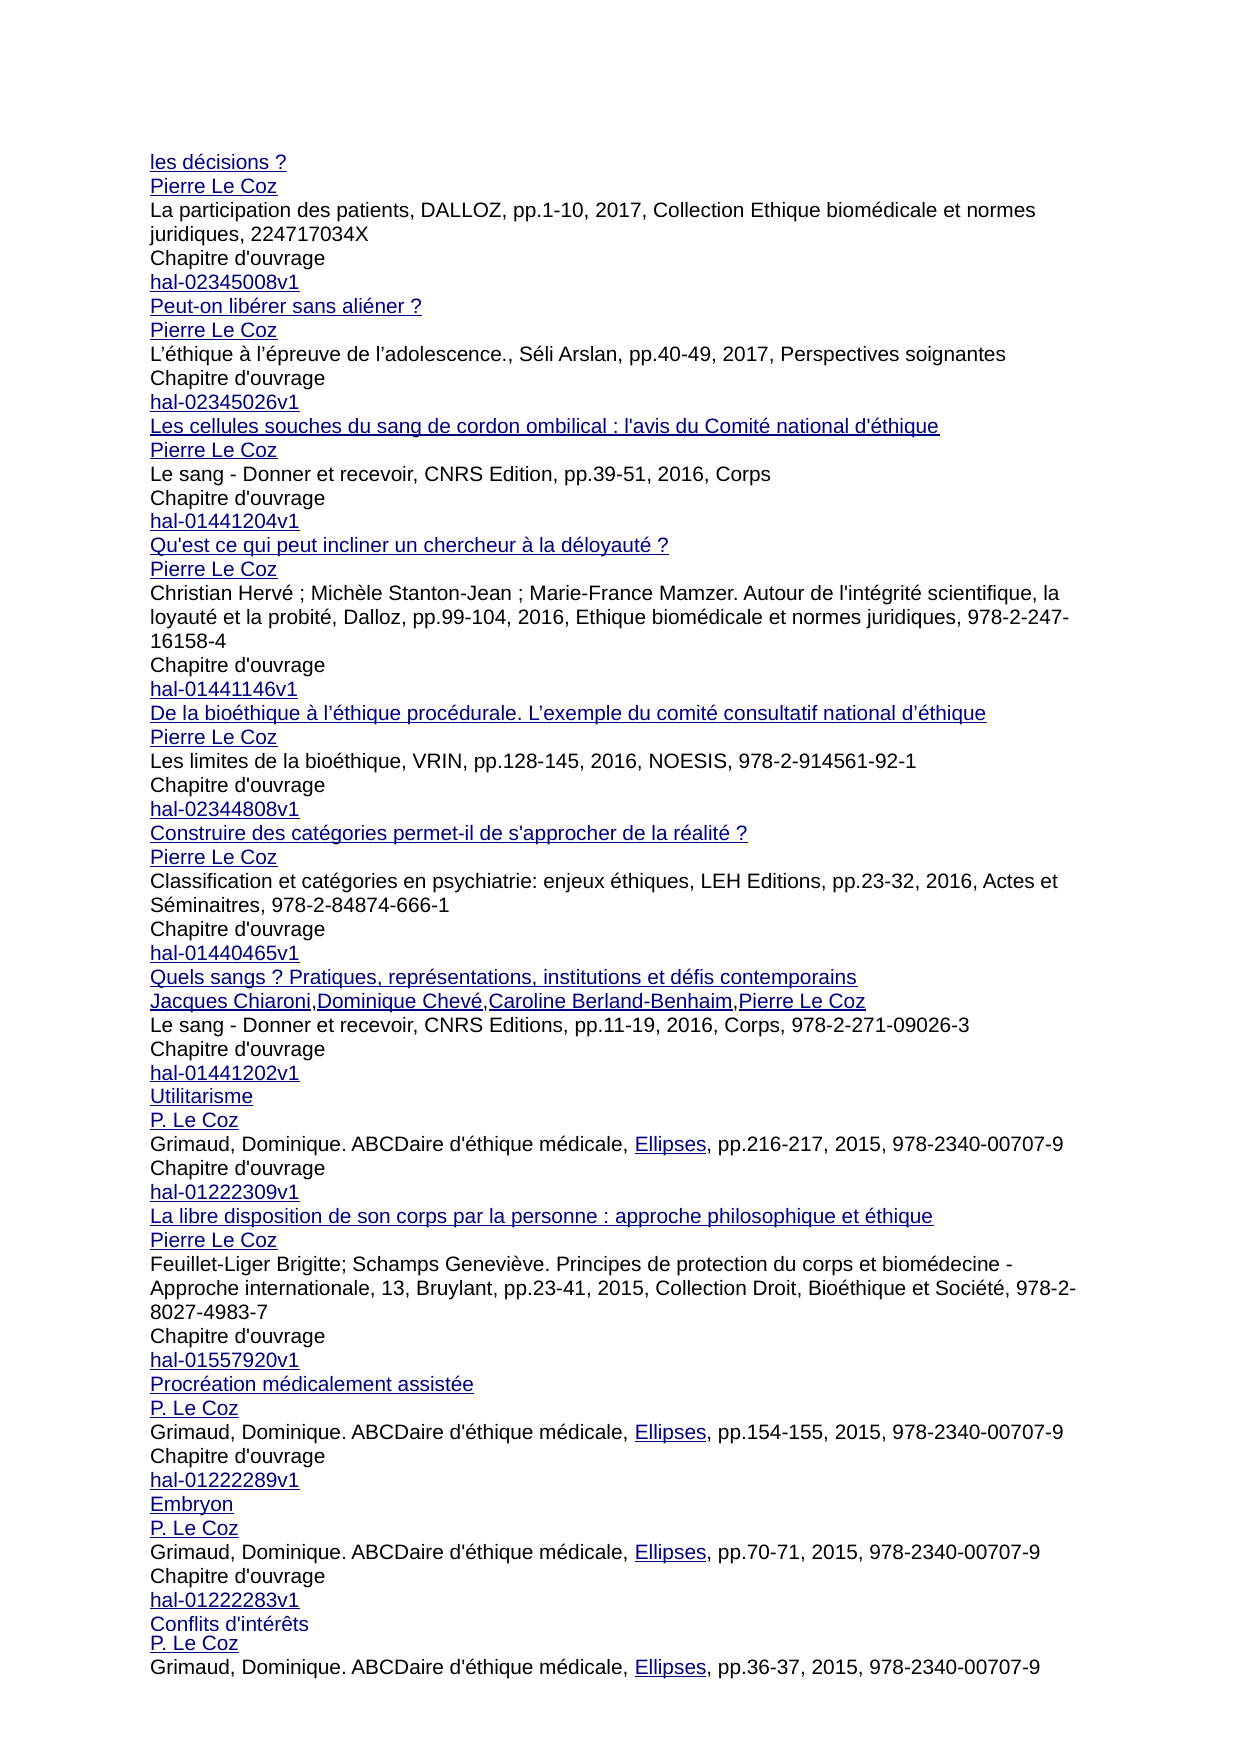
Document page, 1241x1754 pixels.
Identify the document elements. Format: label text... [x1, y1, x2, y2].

table_cell Embryon P. Le Coz Grimaud, Dominique. ABCDaire d'éthique médicale, Ellipses, pp.70-71, 2015, 978-2340-00707-9 Chapitre d'ouvrage hal-01222283v1 [150, 1492, 1090, 1611]
table_cell Qu'est ce qui peut incliner un chercheur à la déloyauté ? Pierre Le Coz Christian Hervé ; Michèle Stanton-Jean ; Marie-France Mamzer. Autour de l'intégrité scientifique, la loyauté et la probité, Dalloz, pp.99-104, 2016, Ethique biomédicale et normes juridiques, 978-2-247-16158-4 Chapitre d'ouvrage hal-01441146v1 [150, 533, 1090, 701]
table_cell Conflits d'intérêts P. Le Coz Grimaud, Dominique. ABCDaire d'éthique médicale, Ellipses, pp.36-37, 2015, 978-2340-00707-9 [150, 1611, 1090, 1679]
table_cell Quels sangs ? Pratiques, représentations, institutions et défis contemporains Jacques Chiaroni,Dominique Chevé,Caroline Berland-Benhaim,Pierre Le Coz Le sang - Donner et recevoir, CNRS Editions, pp.11-19, 2016, Corps, 978-2-271-09026-3 Chapitre d'ouvrage hal-01441202v1 [150, 965, 1090, 1084]
table_cell Les cellules souches du sang de cordon ombilical : l'avis du Comité national d'éthique Pierre Le Coz Le sang - Donner et recevoir, CNRS Edition, pp.39-51, 2016, Corps Chapitre d'ouvrage hal-01441204v1 [150, 414, 1090, 533]
table_cell Procréation médicalement assistée P. Le Coz Grimaud, Dominique. ABCDaire d'éthique médicale, Ellipses, pp.154-155, 2015, 978-2340-00707-9 Chapitre d'ouvrage hal-01222289v1 [150, 1372, 1090, 1492]
table_cell Construire des catégories permet-il de s'approcher de la réalité ? Pierre Le Coz Classification et catégories en psychiatrie: enjeux éthiques, LEH Editions, pp.23-32, 2016, Actes et Séminaitres, 978-2-84874-666-1 Chapitre d'ouvrage hal-01440465v1 [150, 821, 1090, 964]
table_cell De la bioéthique à l’éthique procédurale. L’exemple du comité consultatif national d’éthique Pierre Le Coz Les limites de la bioéthique, VRIN, pp.128-145, 2016, NOESIS, 978-2-914561-92-1 Chapitre d'ouvrage hal-02344808v1 [150, 701, 1090, 821]
table_cell Utilitarisme P. Le Coz Grimaud, Dominique. ABCDaire d'éthique médicale, Ellipses, pp.216-217, 2015, 978-2340-00707-9 Chapitre d'ouvrage hal-01222309v1 [150, 1084, 1090, 1204]
table_cell Peut-on libérer sans aliéner ? Pierre Le Coz L’éthique à l’épreuve de l’adolescence., Séli Arslan, pp.40-49, 2017, Perspectives soignantes Chapitre d'ouvrage hal-02345026v1 [150, 294, 1090, 413]
table_cell Le concept de participation en philosophie politique : l’homme du commun peut-il participer à toutes les décisions ? Pierre Le Coz La participation des patients, DALLOZ, pp.1-10, 2017, Collection Ethique biomédicale et normes juridiques, 224717034X Chapitre d'ouvrage hal-02345008v1 [150, 150, 1090, 294]
table_cell La libre disposition de son corps par la personne : approche philosophique et éthique Pierre Le Coz Feuillet-Liger Brigitte; Schamps Geneviève. Principes de protection du corps et biomédecine - Approche internationale, 13, Bruylant, pp.23-41, 2015, Collection Droit, Bioéthique et Société, 978-2-8027-4983-7 Chapitre d'ouvrage hal-01557920v1 [150, 1204, 1090, 1372]
